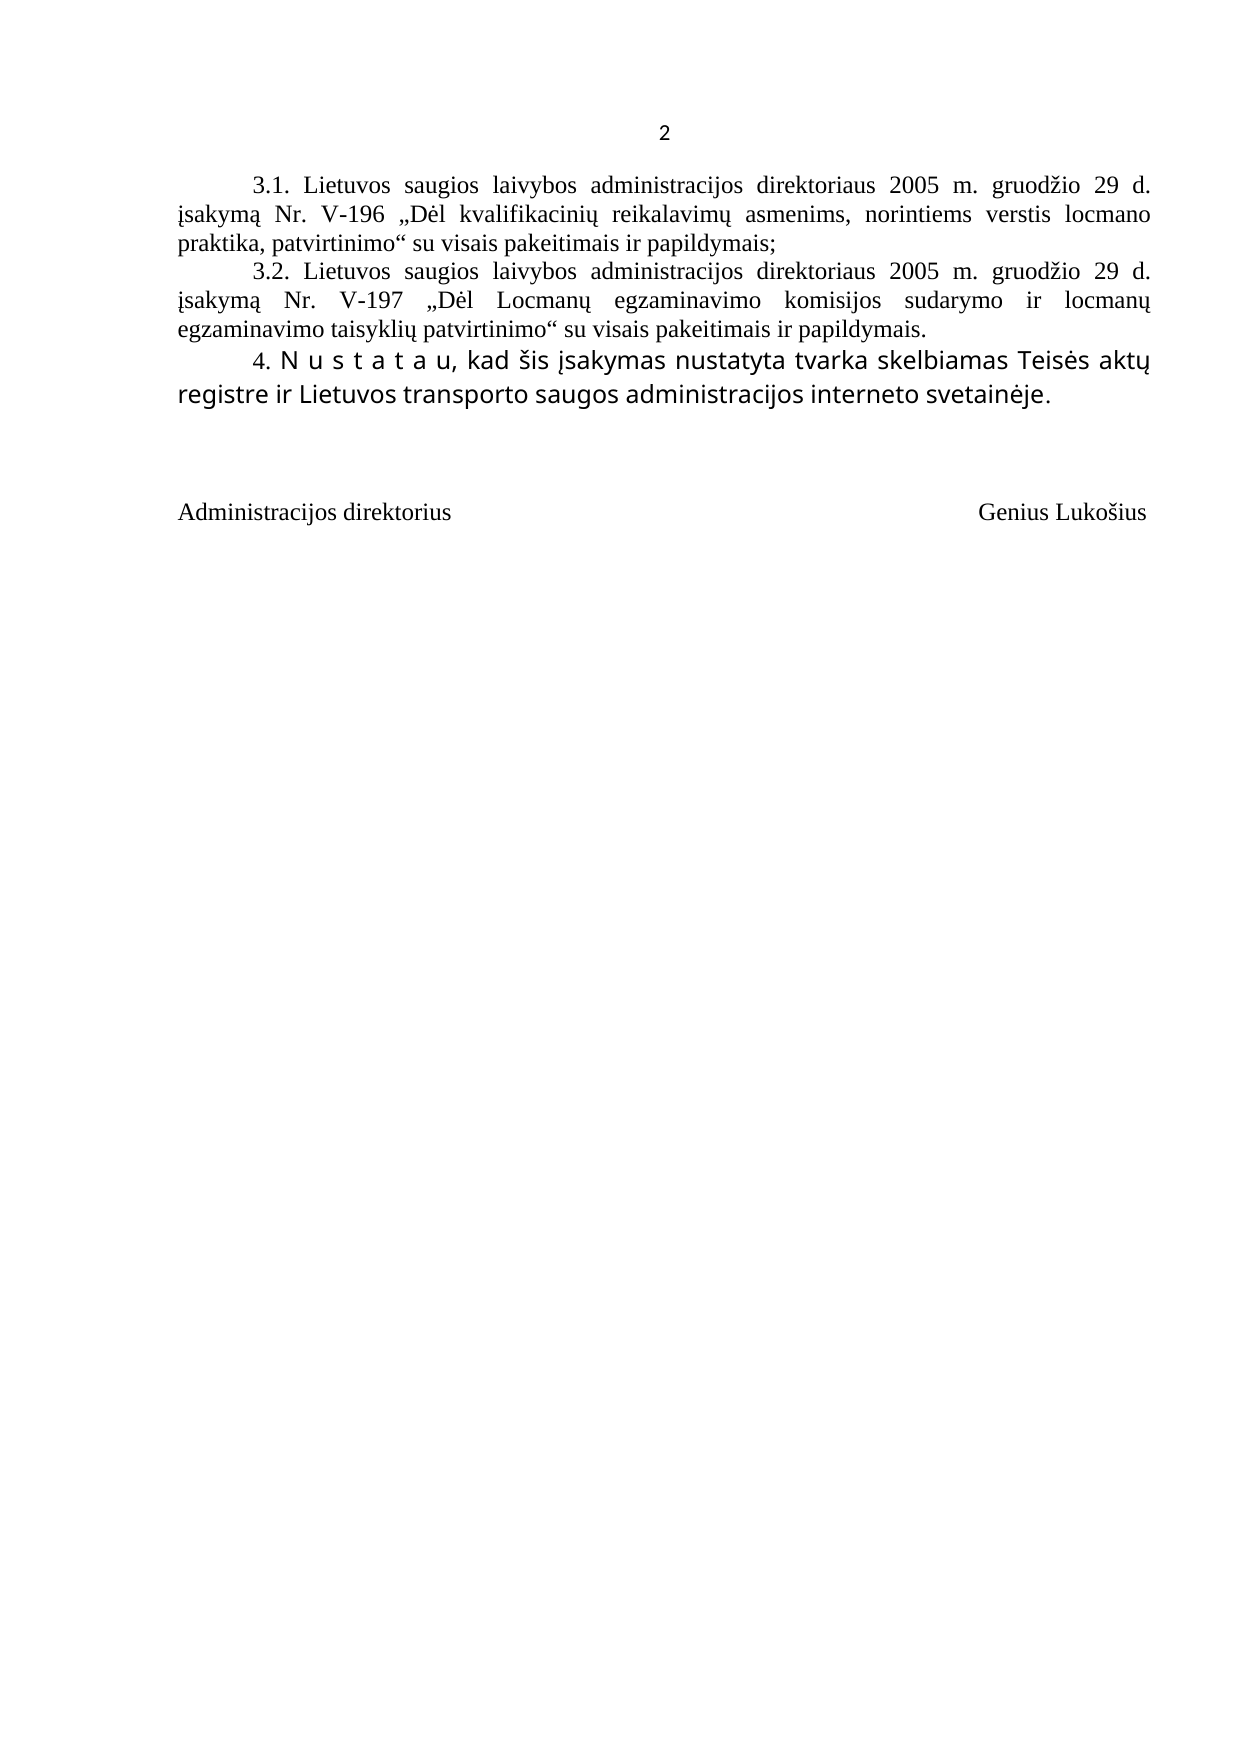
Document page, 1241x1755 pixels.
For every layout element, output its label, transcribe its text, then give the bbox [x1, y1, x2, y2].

text 3.2. Lietuvos saugios laivybos administracijos direktoriaus 2005 m. gruodžio 29 d. įsakymą Nr. V-197 „Dėl Locmanų egzaminavimo komisijos sudarymo ir locmanų egzaminavimo taisyklių patvirtinimo“ su visais pakeitimais ir papildymais. [177, 256, 1152, 343]
text Administracijos direktorius Genius Lukošius [177, 497, 1152, 526]
text 4. N u s t a t a u, kad šis įsakymas nustatyta tvarka skelbiamas Teisės aktų registre ir Lietuvos transporto saugos administracijos interneto svetainėje. [177, 343, 1152, 411]
text 3.1. Lietuvos saugios laivybos administracijos direktoriaus 2005 m. gruodžio 29 d. įsakymą Nr. V-196 „Dėl kvalifikacinių reikalavimų asmenims, norintiems verstis locmano praktika, patvirtinimo“ su visais pakeitimais ir papildymais; [177, 170, 1152, 256]
